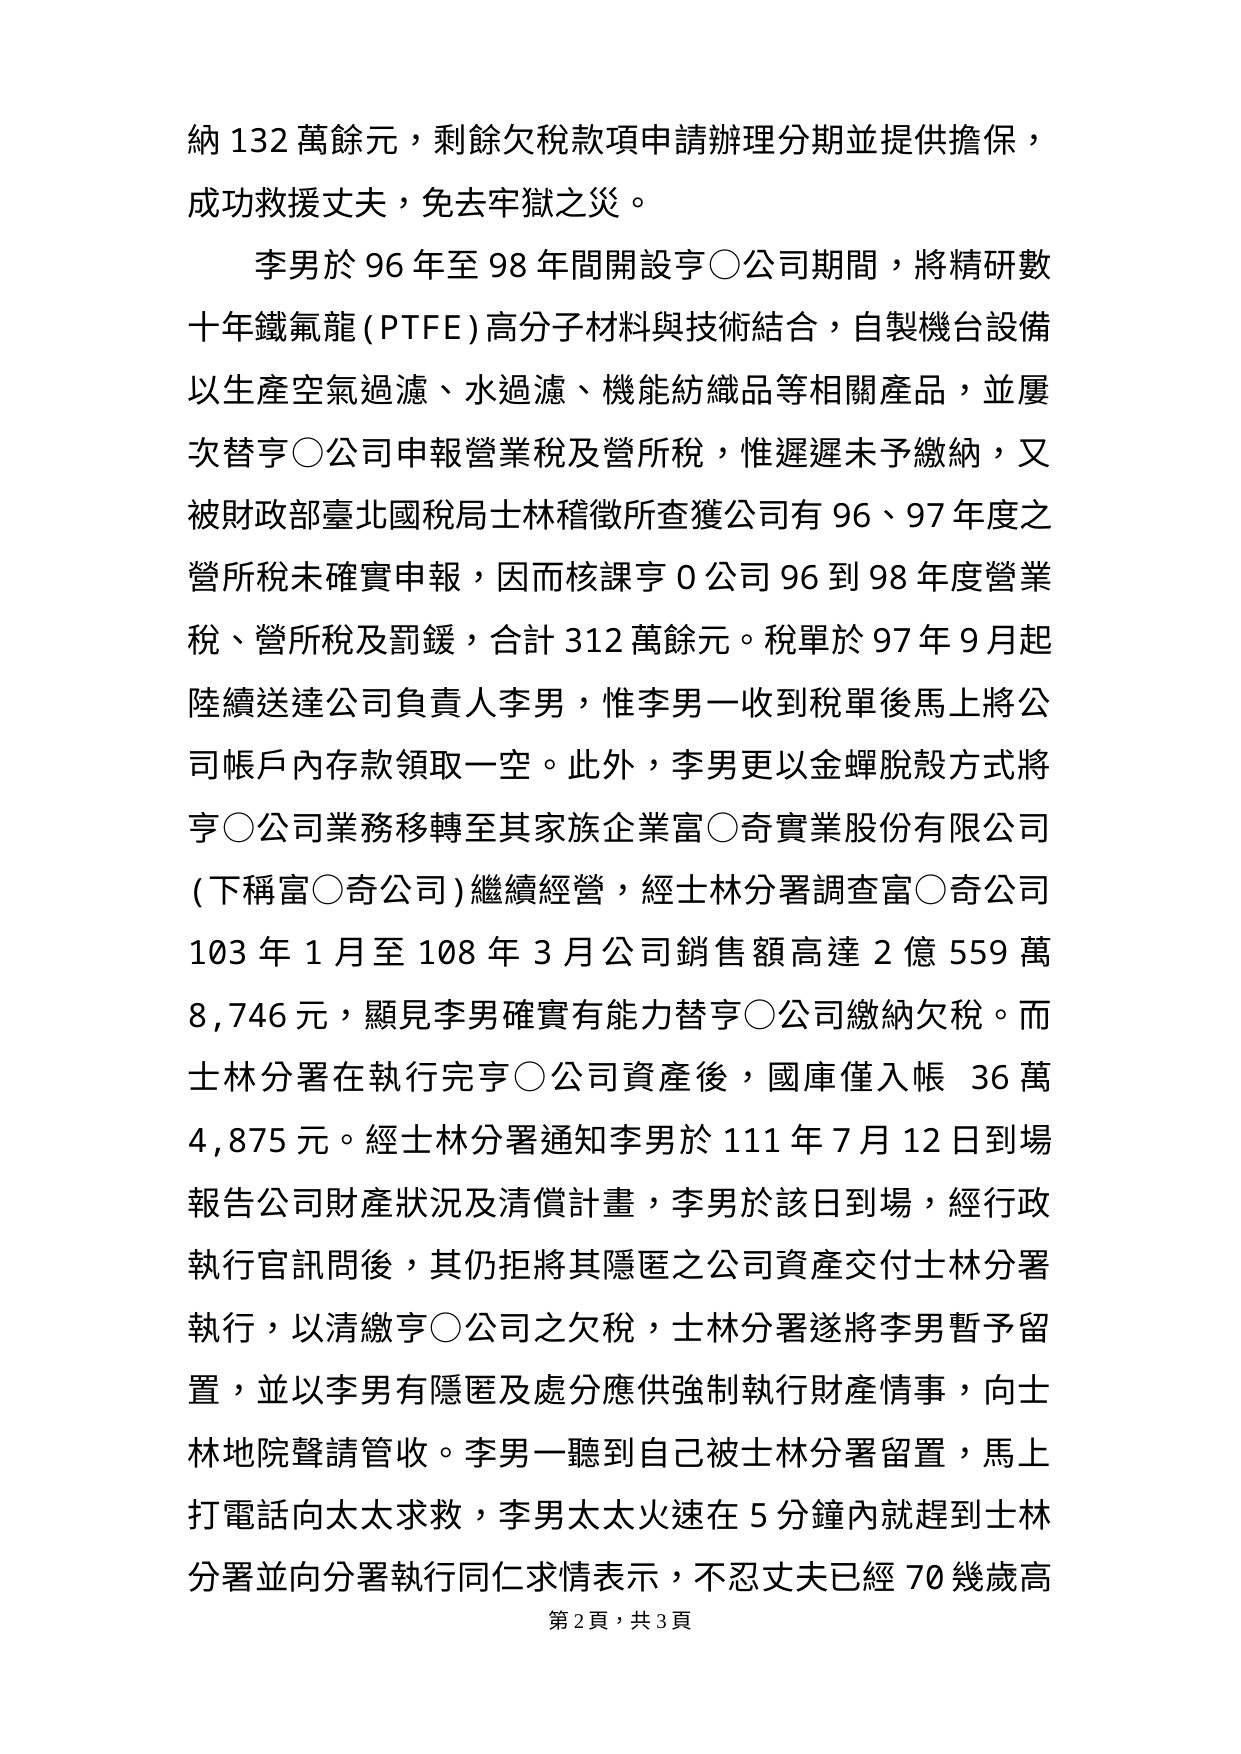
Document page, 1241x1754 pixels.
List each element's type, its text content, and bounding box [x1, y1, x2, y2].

text 納132萬餘元，剩餘欠稅款項申請辦理分期並提供擔保，成功救援丈夫，免去牢獄之災。 [187, 96, 1053, 221]
text 李男於96年至98年間開設亨○公司期間，將精研數十年鐵氟龍(PTFE)高分子材料與技術結合，自製機台設備以生產空氣過濾、水過濾、機能紡織品等相關產品，並屢次替亨○公司申報營業稅及營所稅，惟遲遲未予繳納，又被財政部臺北國稅局士林稽徵所查獲公司有96、97年度之營所稅未確實申報，因而核課亨O公司96到98年度營業稅、營所稅及罰鍰，合計312萬餘元。稅單於97年9月起陸續送達公司負責人李男，惟李男一收到稅單後馬上將公司帳戶內存款領取一空。此外，李男更以金蟬脫殼方式將亨○公司業務移轉至其家族企業富○奇實業股份有限公司(下稱富○奇公司)繼續經營，經士林分署調查富○奇公司103年1月至108年3月公司銷售額高達2億559萬8,746元，顯見李男確實有能力替亨○公司繳納欠稅。而士林分署在執行完亨○公司資產後，國庫僅入帳 36萬4,875元。經士林分署通知李男於111年7月12日到場報告公司財產狀況及清償計畫，李男於該日到場，經行政執行官訊問後，其仍拒將其隱匿之公司資產交付士林分署執行，以清繳亨○公司之欠稅，士林分署遂將李男暫予留置，並以李男有隱匿及處分應供強制執行財產情事，向士林地院聲請管收。李男一聽到自己被士林分署留置，馬上打電話向太太求救，李男太太火速在5分鐘內就趕到士林分署並向分署執行同仁求情表示，不忍丈夫已經70幾歲高 [187, 221, 1053, 1596]
